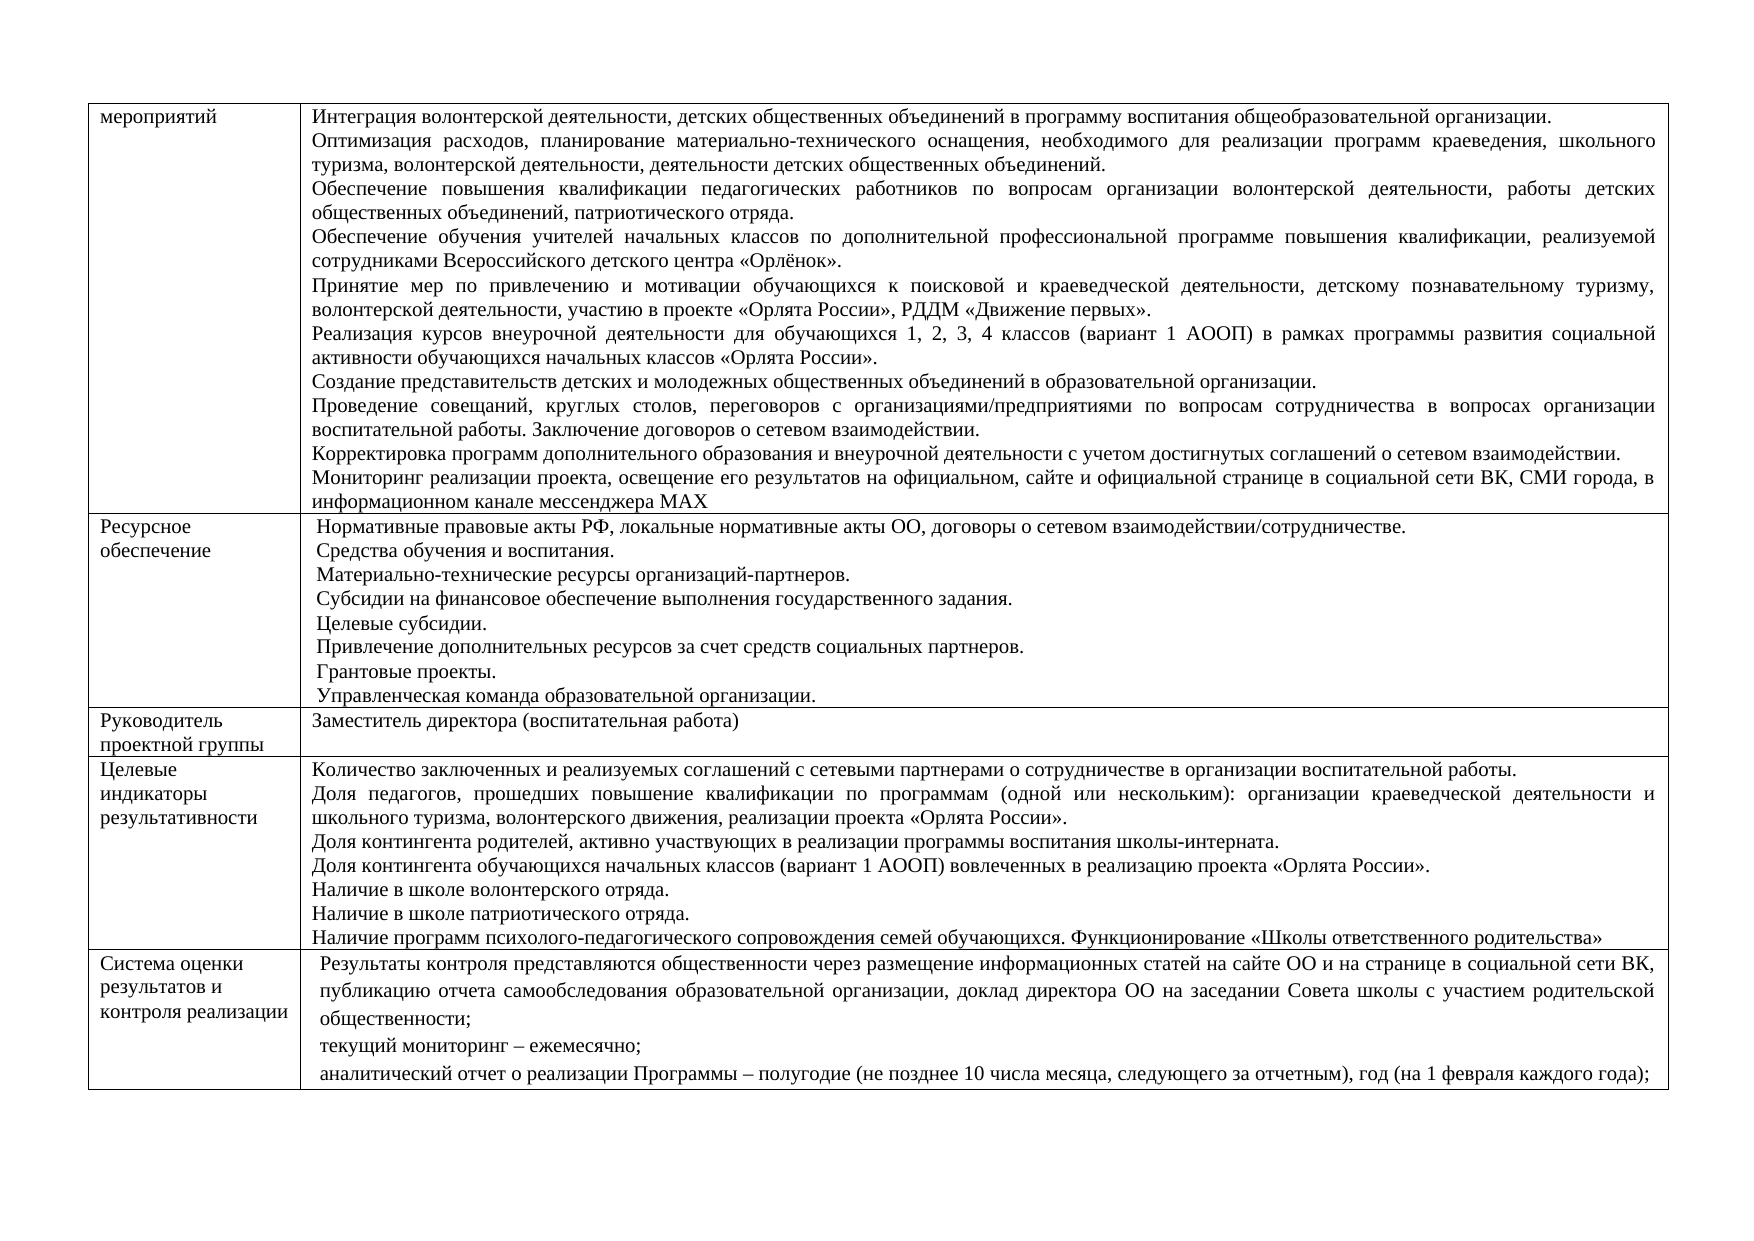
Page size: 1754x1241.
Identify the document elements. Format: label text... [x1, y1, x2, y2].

table_cell Нормативные правовые акты РФ, локальные нормативные акты ОО, договоры о сетевом взаимодействии/сотрудничестве. Средства обучения и воспитания. Материально-технические ресурсы организаций-партнеров. Субсидии на финансовое обеспечение выполнения государственного задания. Целевые субсидии. Привлечение дополнительных ресурсов за счет средств социальных партнеров. Грантовые проекты. Управленческая команда образовательной организации. [301, 514, 1668, 707]
table_cell Руководитель проектной группы [89, 708, 300, 756]
table_cell мероприятий [89, 104, 300, 513]
table_cell Целевые индикаторы результативности [89, 757, 300, 949]
table_cell Интеграция волонтерской деятельности, детских общественных объединений в программу воспитания общеобразовательной организации. Оптимизация расходов, планирование материально-технического оснащения, необходимого для реализации программ краеведения, школьного туризма, волонтерской деятельности, деятельности детских общественных объединений. Обеспечение повышения квалификации педагогических работников по вопросам организации волонтерской деятельности, работы детских общественных объединений, патриотического отряда. Обеспечение обучения учителей начальных классов по дополнительной профессиональной программе повышения квалификации, реализуемой сотрудниками Всероссийского детского центра «Орлёнок». Принятие мер по привлечению и мотивации обучающихся к поисковой и краеведческой деятельности, детскому познавательному туризму, волонтерской деятельности, участию в проекте «Орлята России», РДДМ «Движение первых». Реализация курсов внеурочной деятельности для обучающихся 1, 2, 3, 4 классов (вариант 1 АООП) в рамках программы развития социальной активности обучающихся начальных классов «Орлята России». Создание представительств детских и молодежных общественных объединений в образовательной организации. Проведение совещаний, круглых столов, переговоров с организациями/предприятиями по вопросам сотрудничества в вопросах организации воспитательной работы. Заключение договоров о сетевом взаимодействии. Корректировка программ дополнительного образования и внеурочной деятельности с учетом достигнутых соглашений о сетевом взаимодействии. Мониторинг реализации проекта, освещение его результатов на официальном, сайте и официальной странице в социальной сети ВК, СМИ города, в информационном канале мессенджера МАХ [301, 104, 1668, 513]
table_cell Ресурсное обеспечение [89, 514, 300, 707]
table_cell Количество заключенных и реализуемых соглашений с сетевыми партнерами о сотрудничестве в организации воспитательной работы. Доля педагогов, прошедших повышение квалификации по программам (одной или нескольким): организации краеведческой деятельности и школьного туризма, волонтерского движения, реализации проекта «Орлята России». Доля контингента родителей, активно участвующих в реализации программы воспитания школы-интерната. Доля контингента обучающихся начальных классов (вариант 1 АООП) вовлеченных в реализацию проекта «Орлята России». Наличие в школе волонтерского отряда. Наличие в школе патриотического отряда. Наличие программ психолого-педагогического сопровождения семей обучающихся. Функционирование «Школы ответственного родительства» [301, 757, 1668, 949]
table_cell Заместитель директора (воспитательная работа) [301, 708, 1668, 756]
table_cell Результаты контроля представляются общественности через размещение информационных статей на сайте ОО и на странице в социальной сети ВК, публикацию отчета самообследования образовательной организации, доклад директора ОО на заседании Совета школы с участием родительской общественности; текущий мониторинг – ежемесячно; аналитический отчет о реализации Программы – полугодие (не позднее 10 числа месяца, следующего за отчетным), год (на 1 февраля каждого года); [301, 950, 1668, 1088]
table_cell Система оценки результатов и контроля реализации [89, 950, 300, 1088]
